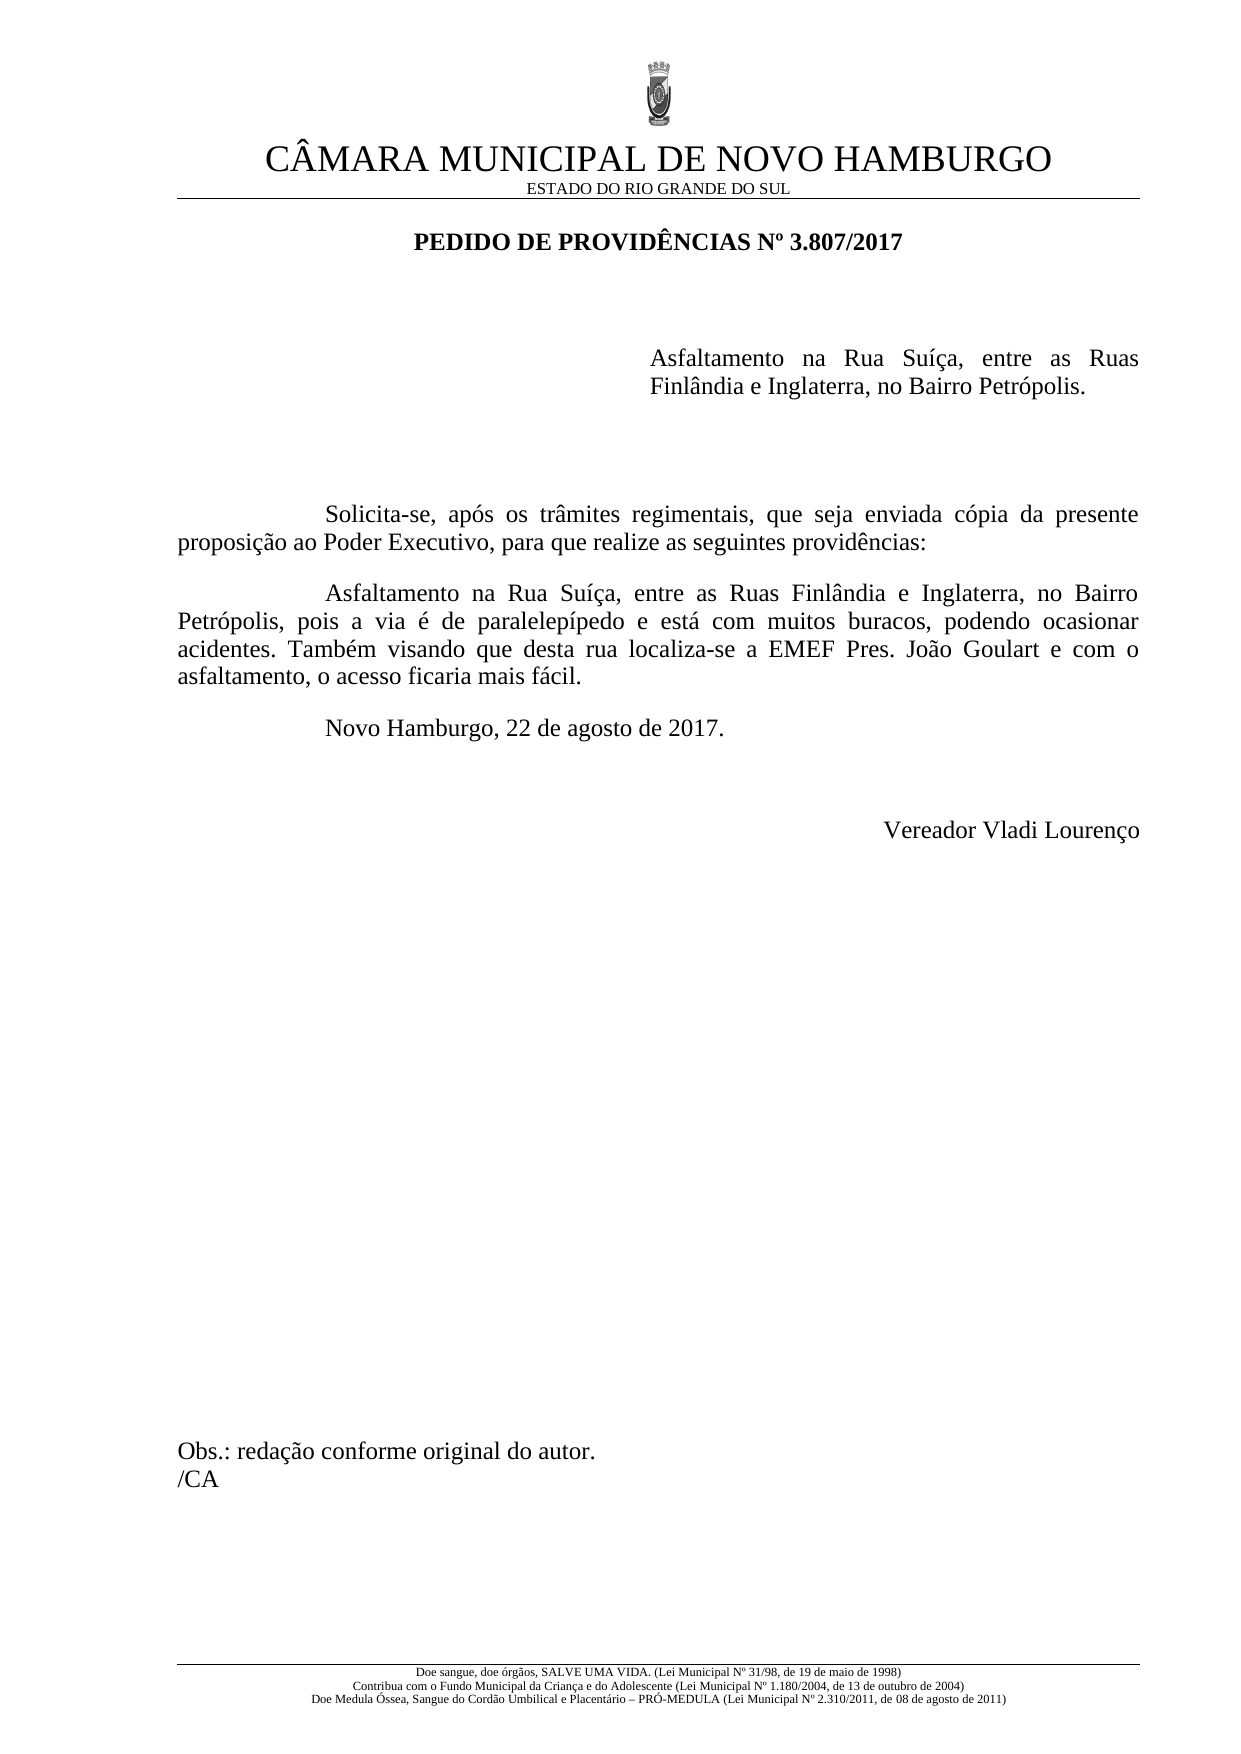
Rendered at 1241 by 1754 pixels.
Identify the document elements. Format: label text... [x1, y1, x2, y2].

text Asfaltamento na Rua Suíça, entre as Ruas Finlândia e Inglaterra, no Bairro Petrópolis. [649, 344, 1140, 400]
text PEDIDO DE PROVIDÊNCIAS Nº 3.807/2017 [177, 228, 1140, 256]
text Asfaltamento na Rua Suíça, entre as Ruas Finlândia e Inglaterra, no Bairro Petrópolis, pois a via é de paralelepípedo e está com muitos buracos, podendo ocasionar acidentes. Também visando que desta rua localiza-se a EMEF Pres. João Goulart e com o asfaltamento, o acesso ficaria mais fácil. [177, 579, 1140, 690]
text /CA [177, 1465, 1140, 1493]
text Obs.: redação conforme original do autor. [177, 1437, 1140, 1465]
text Solicita-se, após os trâmites regimentais, que seja enviada cópia da presente proposição ao Poder Executivo, para que realize as seguintes providências: [177, 500, 1140, 556]
text Vereador Vladi Lourenço [177, 816, 1140, 844]
text Novo Hamburgo, 22 de agosto de 2017. [177, 714, 1140, 741]
